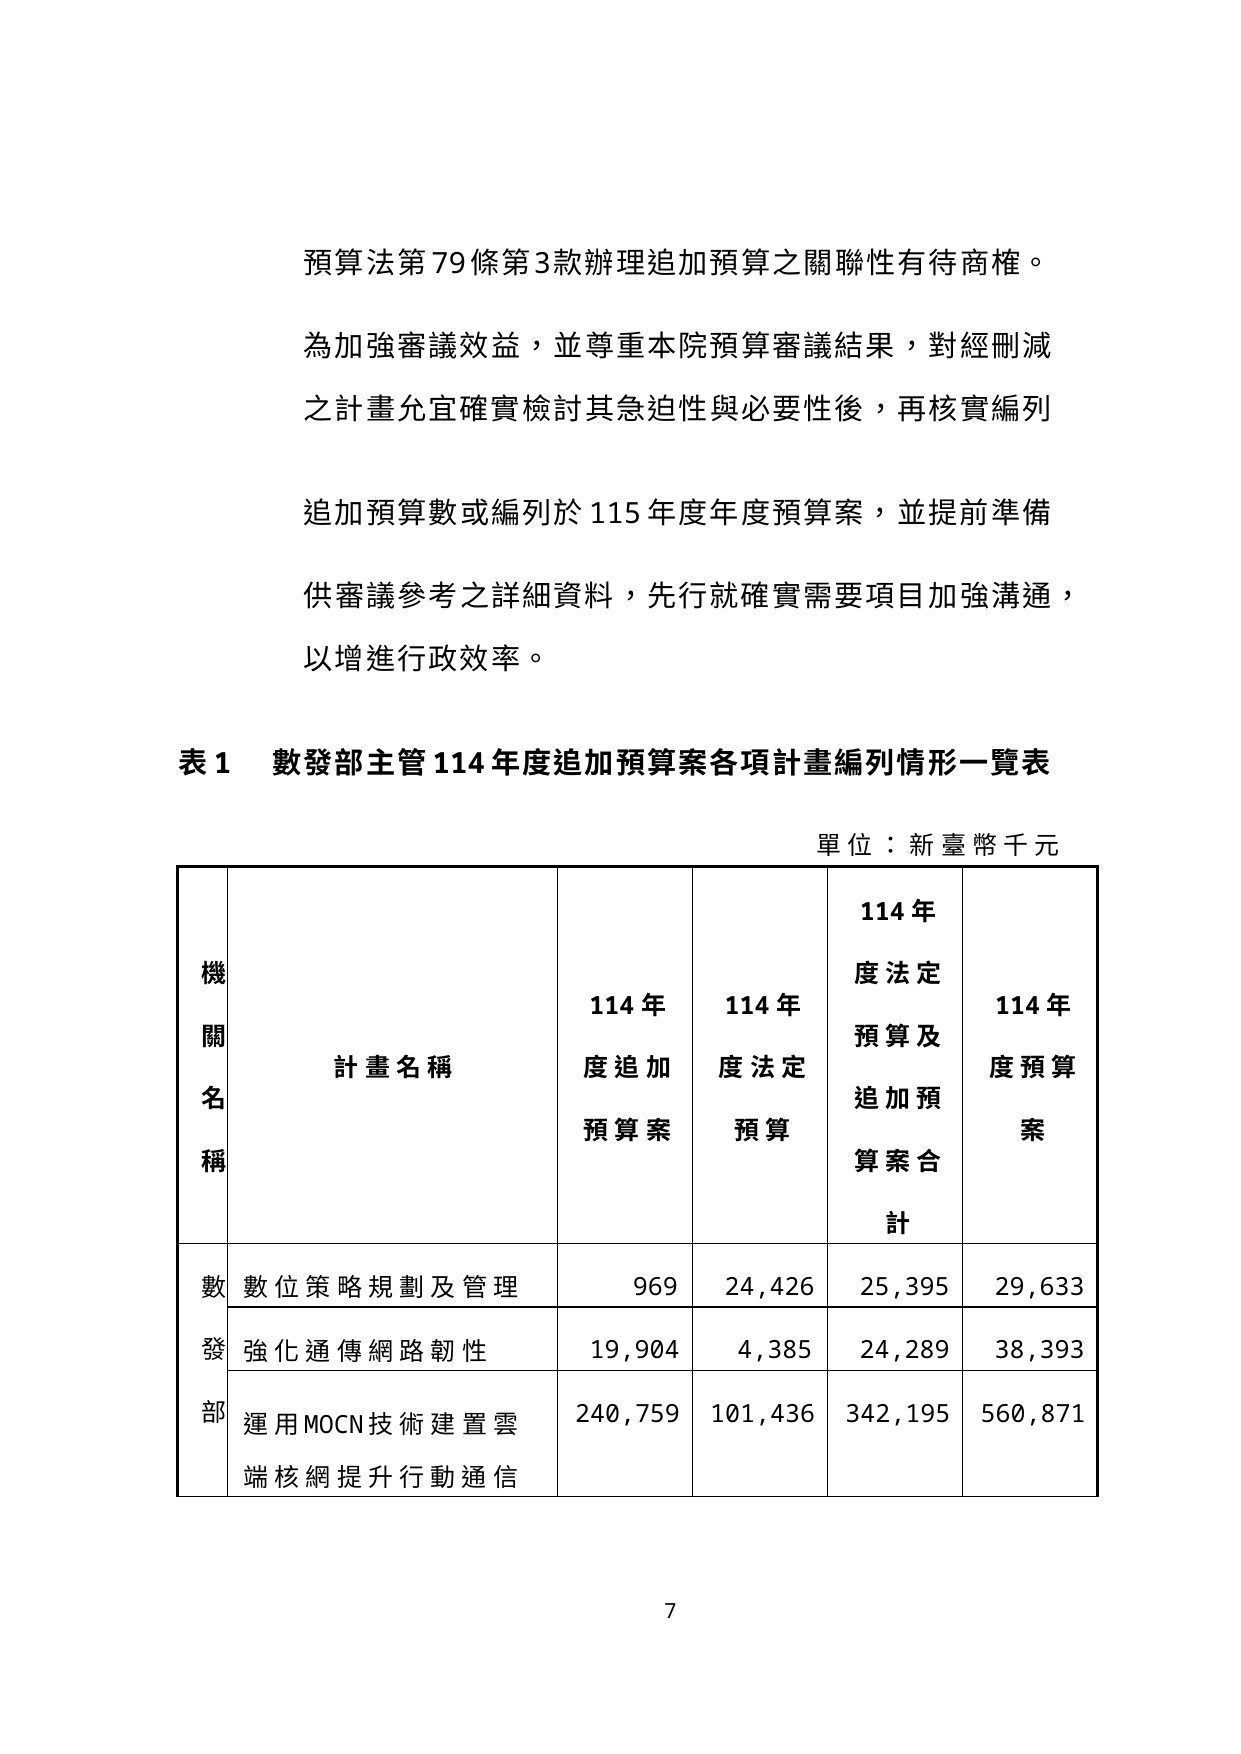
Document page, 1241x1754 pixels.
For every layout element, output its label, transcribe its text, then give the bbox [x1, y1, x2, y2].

table_cell 101,436 [693, 1371, 827, 1496]
table_cell 25,395 [828, 1244, 962, 1306]
table_header 計畫名稱 [228, 868, 557, 1243]
table_cell 19,904 [558, 1308, 692, 1370]
table_cell 29,633 [963, 1244, 1096, 1306]
table_header 114年度預算案 [963, 868, 1096, 1243]
table_cell 數位策略規劃及管理 [228, 1244, 557, 1306]
table_cell 運用MOCN技術建置雲端核網提升行動通信 [228, 1371, 557, 1496]
text 3.數發部及所屬追加預算案編列12億7,673萬元，均為本院審議刪除再回編之項目，惟觀預算案書之編列項目未見具體細節內容，又缺乏於114年度辦理本追加預算案之急迫性，即回編前經本院審議刪除之預算項目，與預算法第79條第3款辦理追加預算之關聯性有待商榷。為加強審議效益，並尊重本院預算審議結果，對經刪減之計畫允宜確實檢討其急迫性與必要性後，再核實編列追加預算數或編列於115年度年度預算案，並提前準備供審議參考之詳細資料，先行就確實需要項目加強溝通，以增進行政效率。 [266, 177, 1063, 677]
table_cell 560,871 [963, 1371, 1096, 1496]
table_header 114年度法定預算及追加預算案合計 [828, 868, 962, 1243]
table_cell 38,393 [963, 1308, 1096, 1370]
table_cell 4,385 [693, 1308, 827, 1370]
table_header 114年度法定預算 [693, 868, 827, 1243]
table_cell 24,426 [693, 1244, 827, 1306]
text 單位：新臺幣千元 [177, 802, 1063, 865]
table_cell 強化通傳網路韌性 [228, 1308, 557, 1370]
text 表1 數發部主管114年度追加預算案各項計畫編列情形一覽表 [177, 677, 1063, 802]
table_header 114年度追加預算案 [558, 868, 692, 1243]
table_cell 24,289 [828, 1308, 962, 1370]
table_cell 342,195 [828, 1371, 962, 1496]
table_cell 數發部 [179, 1244, 227, 1496]
table_cell 240,759 [558, 1371, 692, 1496]
table_header 機關名稱 [179, 868, 227, 1243]
table_cell 969 [558, 1244, 692, 1306]
